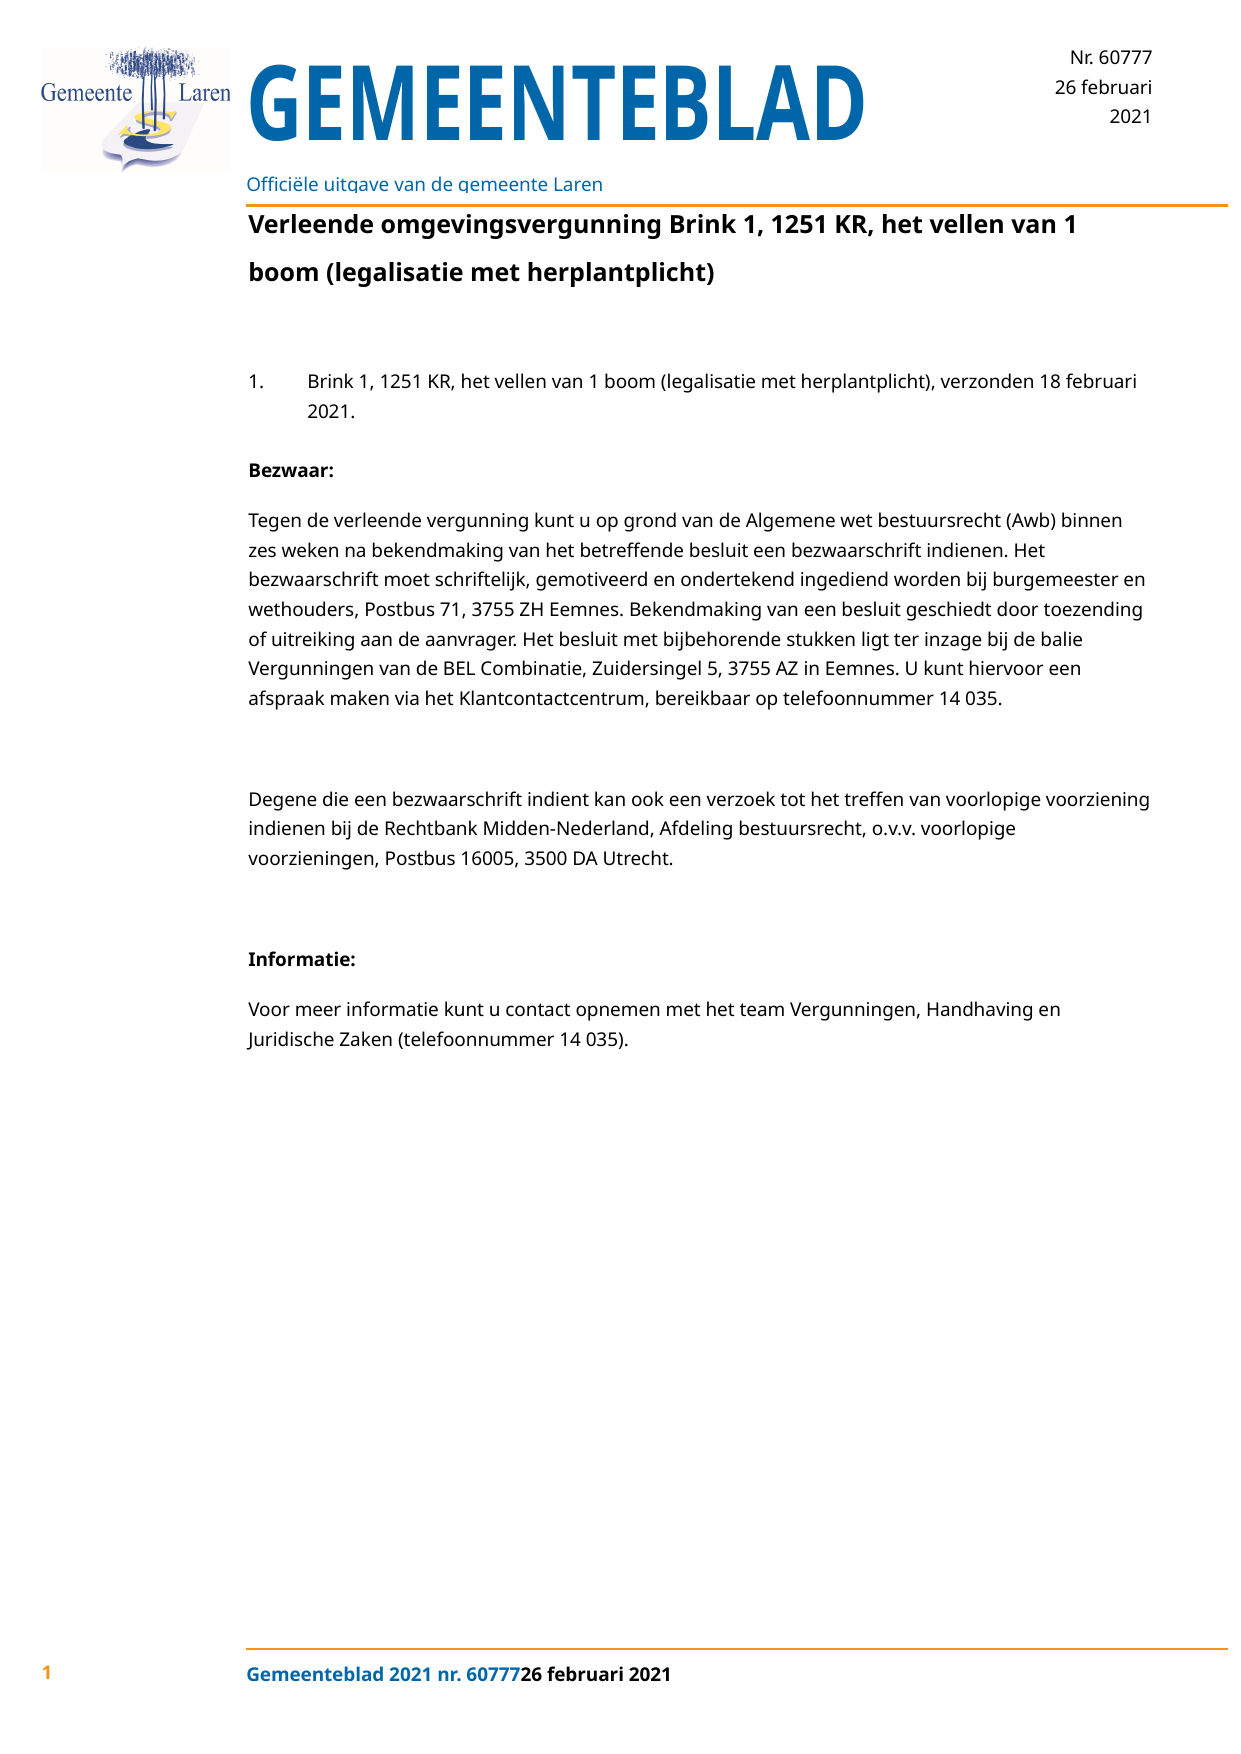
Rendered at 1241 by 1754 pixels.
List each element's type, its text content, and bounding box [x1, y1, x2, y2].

text Voor meer informatie kunt u contact opnemen met het team Vergunningen, Handhaving en Juridische Zaken (telefoonnummer 14 035). [248, 996, 1152, 1052]
text Bezwaar: [248, 457, 1152, 483]
text Degene die een bezwaarschrift indient kan ook een verzoek tot het treffen van voorlopige voorziening indienen bij de Rechtbank Midden-Nederland, Afdeling bestuursrecht, o.v.v. voorlopige voorzieningen, Postbus 16005, 3500 DA Utrecht. [248, 786, 1152, 871]
text Verleende omgevingsvergunning Brink 1, 1251 KR, het vellen van 1 boom (legalisatie met herplantplicht) [248, 207, 1152, 288]
picture [41, 47, 231, 172]
list Brink 1, 1251 KR, het vellen van 1 boom (legalisatie met herplantplicht), verzonden 18 februari 2021. [248, 368, 1152, 424]
text Informatie: [248, 946, 1152, 972]
text Tegen de verleende vergunning kunt u op grond van de Algemene wet bestuursrecht (Awb) binnen zes weken na bekendmaking van het betreffende besluit een bezwaarschrift indienen. Het bezwaarschrift moet schriftelijk, gemotiveerd en ondertekend ingediend worden bij burgemeester en wethouders, Postbus 71, 3755 ZH Eemnes. Bekendmaking van een besluit geschiedt door toezending of uitreiking aan de aanvrager. Het besluit met bijbehorende stukken ligt ter inzage bij de balie Vergunningen van de BEL Combinatie, Zuidersingel 5, 3755 AZ in Eemnes. U kunt hiervoor een afspraak maken via het Klantcontactcentrum, bereikbaar op telefoonnummer 14 035. [248, 507, 1152, 711]
